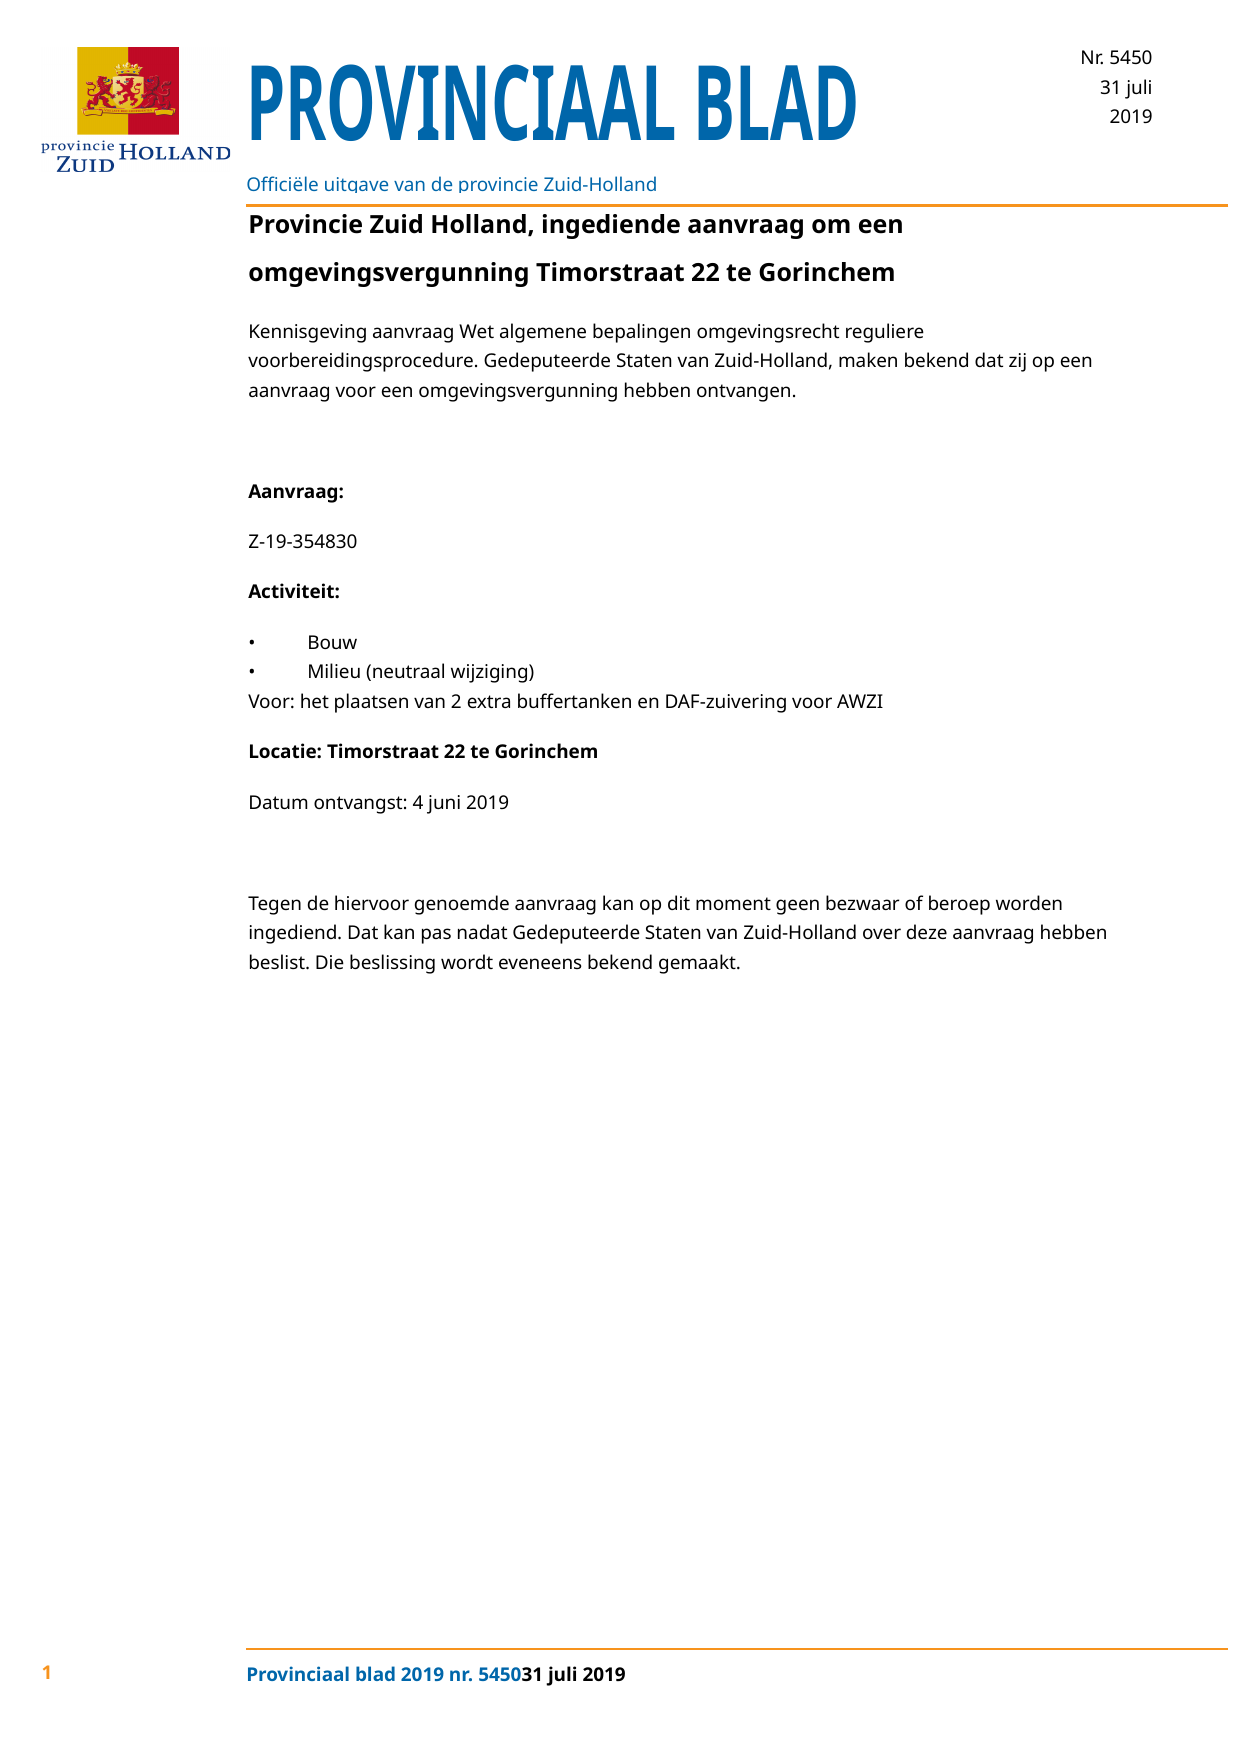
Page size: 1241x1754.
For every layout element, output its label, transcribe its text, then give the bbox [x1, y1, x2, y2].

text Aanvraag: [248, 478, 1152, 504]
text Provincie Zuid Holland, ingediende aanvraag om een omgevingsvergunning Timorstraat 22 te Gorinchem [248, 207, 1152, 288]
text Z-19-354830 [248, 528, 1152, 554]
text Voor: het plaatsen van 2 extra buffertanken en DAF-zuivering voor AWZI [248, 688, 1152, 714]
text Datum ontvangst: 4 juni 2019 [248, 789, 1152, 815]
text Locatie: Timorstraat 22 te Gorinchem [248, 739, 1152, 764]
list Bouw [248, 629, 1152, 655]
text Kennisgeving aanvraag Wet algemene bepalingen omgevingsrecht reguliere voorbereidingsprocedure. Gedeputeerde Staten van Zuid-Holland, maken bekend dat zij op een aanvraag voor een omgevingsvergunning hebben ontvangen. [248, 318, 1152, 403]
picture [41, 47, 231, 172]
text Tegen de hiervoor genoemde aanvraag kan op dit moment geen bezwaar of beroep worden ingediend. Dat kan pas nadat Gedeputeerde Staten van Zuid-Holland over deze aanvraag hebben beslist. Die beslissing wordt eveneens bekend gemaakt. [248, 890, 1152, 975]
text Activiteit: [248, 579, 1152, 604]
list Milieu (neutraal wijziging) [248, 659, 1152, 684]
